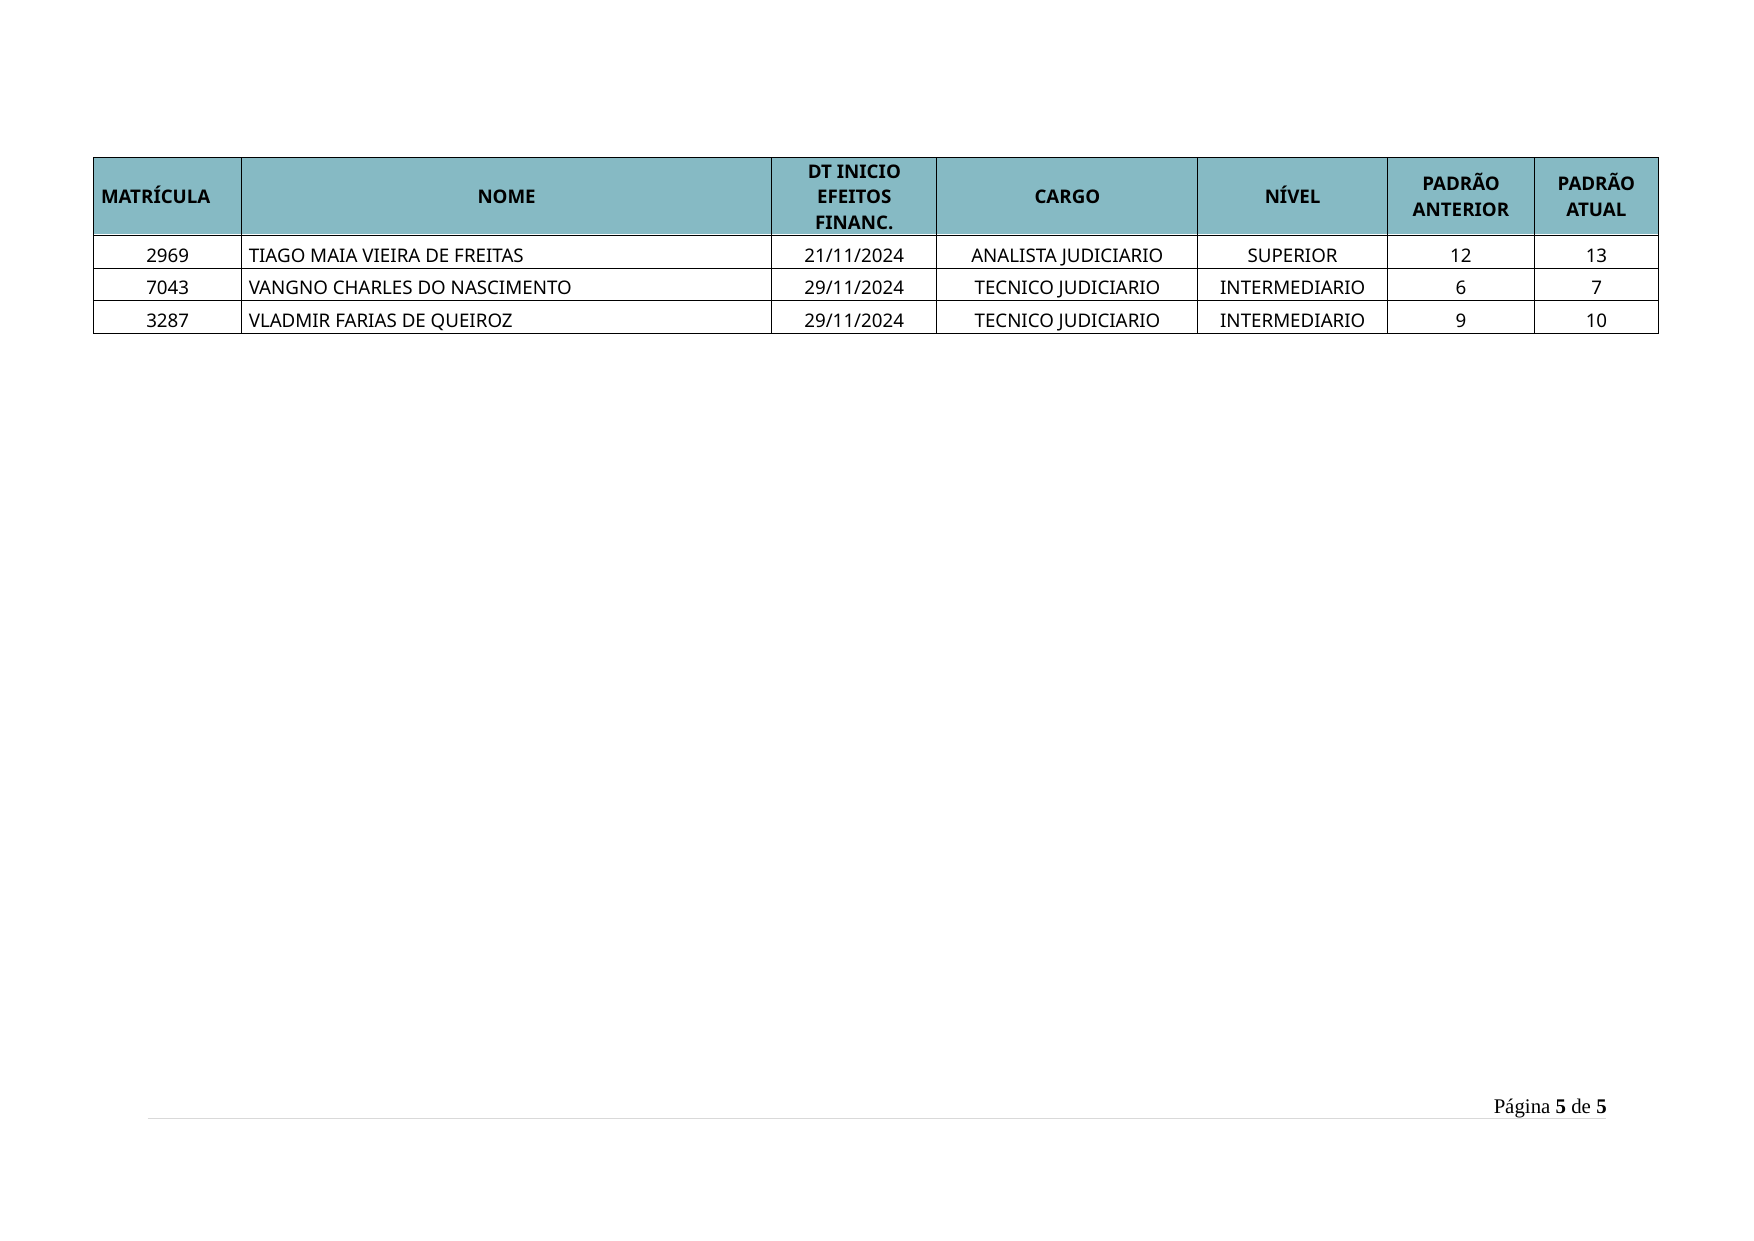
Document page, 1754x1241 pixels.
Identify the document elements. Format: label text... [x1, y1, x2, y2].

table_cell 29/11/2024 [772, 269, 936, 300]
table_header PADRÃO ANTERIOR [1388, 158, 1534, 234]
table_cell INTERMEDIARIO [1198, 269, 1387, 300]
table_cell VLADMIR FARIAS DE QUEIROZ [242, 301, 771, 333]
table_cell 12 [1388, 236, 1534, 267]
table_header CARGO [937, 158, 1197, 234]
table_header DT INICIO EFEITOS FINANC. [772, 158, 936, 234]
table_cell TECNICO JUDICIARIO [937, 301, 1197, 333]
table_header MATRÍCULA [94, 158, 241, 234]
table_cell TECNICO JUDICIARIO [937, 269, 1197, 300]
table_cell SUPERIOR [1198, 236, 1387, 267]
table_header PADRÃO ATUAL [1535, 158, 1658, 234]
table_cell 6 [1388, 269, 1534, 300]
table_cell 21/11/2024 [772, 236, 936, 267]
table_cell 3287 [94, 301, 241, 333]
table_header NOME [242, 158, 771, 234]
table_header NÍVEL [1198, 158, 1387, 234]
table_cell 9 [1388, 301, 1534, 333]
table_cell INTERMEDIARIO [1198, 301, 1387, 333]
table_cell VANGNO CHARLES DO NASCIMENTO [242, 269, 771, 300]
table_cell 7043 [94, 269, 241, 300]
table_cell 7 [1535, 269, 1658, 300]
table_cell TIAGO MAIA VIEIRA DE FREITAS [242, 236, 771, 267]
table_cell ANALISTA JUDICIARIO [937, 236, 1197, 267]
table_cell 29/11/2024 [772, 301, 936, 333]
table_cell 2969 [94, 236, 241, 267]
table_cell 13 [1535, 236, 1658, 267]
table_cell 10 [1535, 301, 1658, 333]
